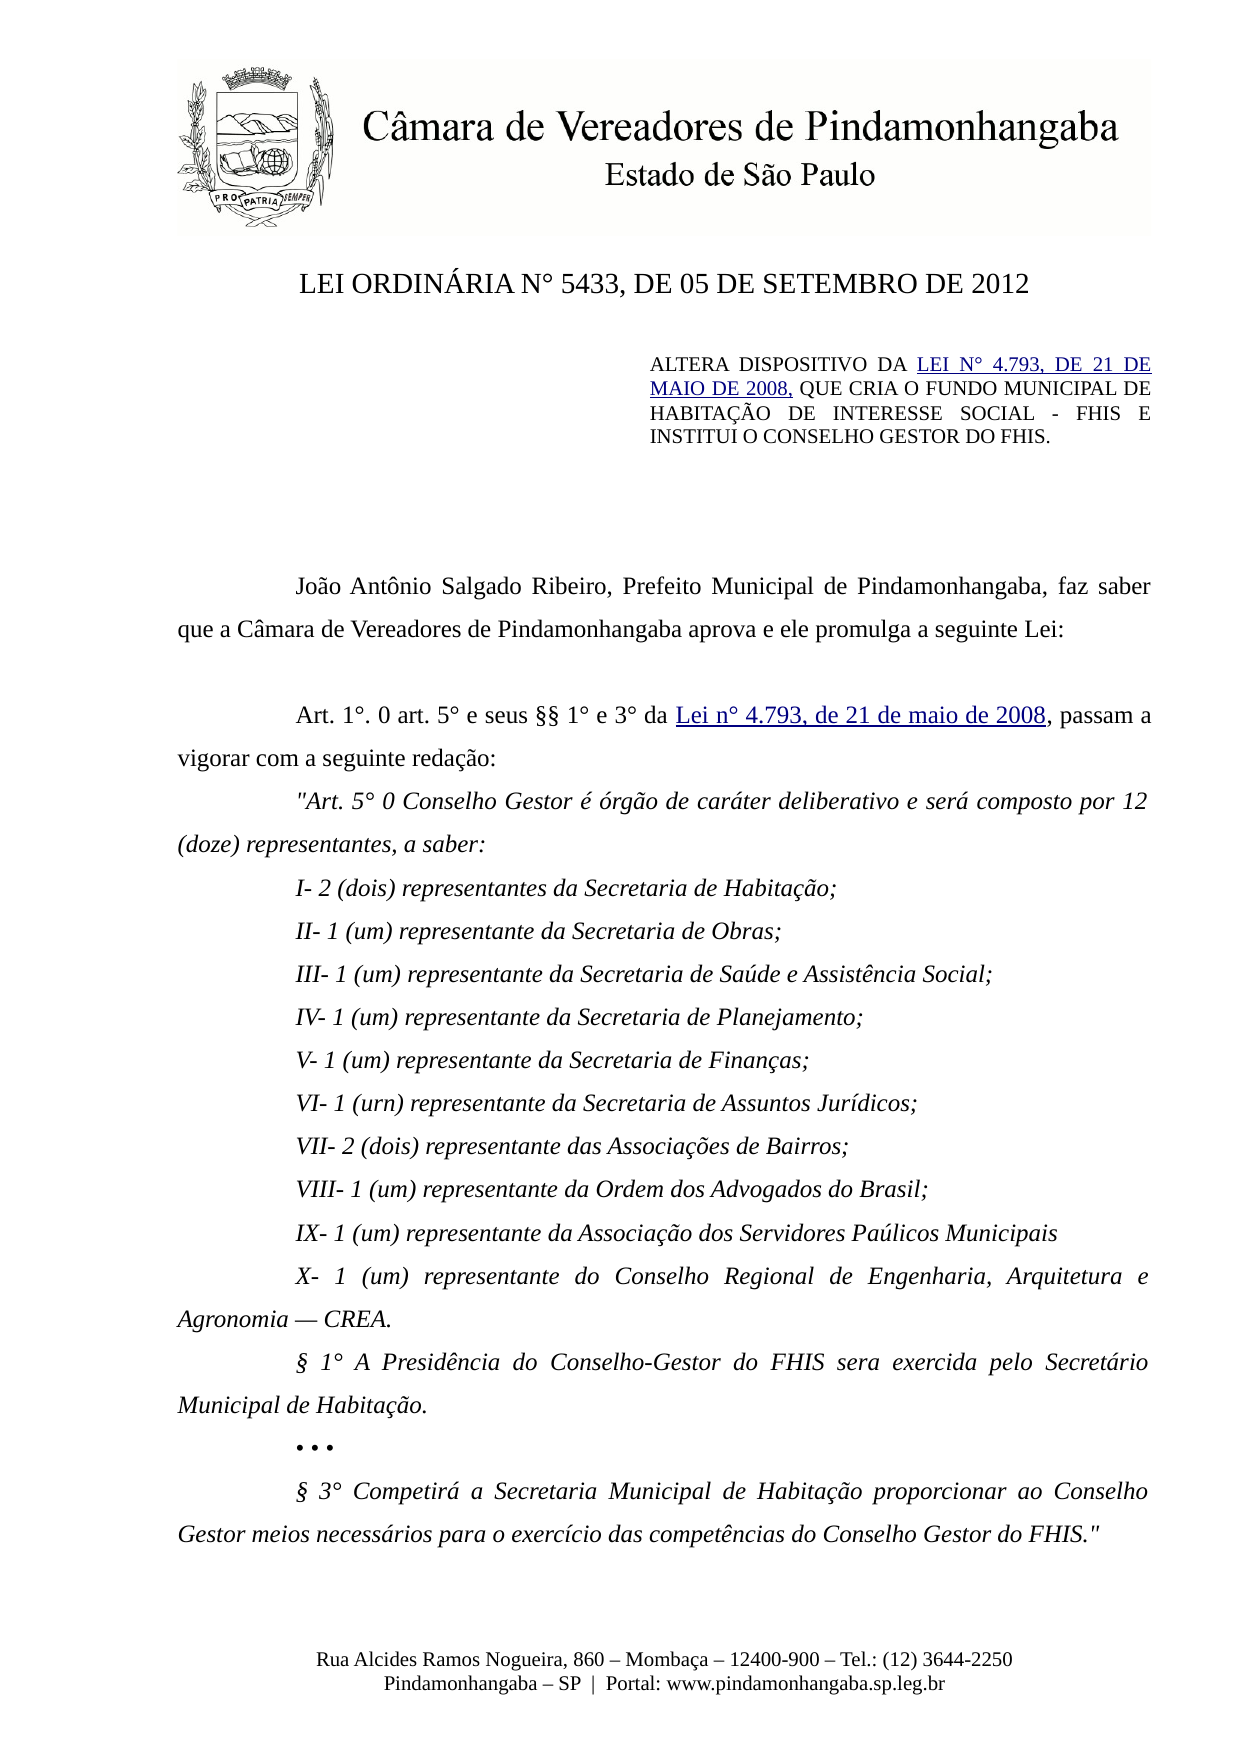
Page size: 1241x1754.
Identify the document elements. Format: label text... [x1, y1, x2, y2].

text III- 1 (um) representante da Secretaria de Saúde e Assistência Social; [177, 959, 1152, 988]
text VI- 1 (urn) representante da Secretaria de Assuntos Jurídicos; [177, 1088, 1152, 1117]
text I- 2 (dois) representantes da Secretaria de Habitação; [177, 873, 1152, 901]
text VII- 2 (dois) representante das Associações de Bairros; [177, 1131, 1152, 1160]
text § 1° A Presidência do Conselho-Gestor do FHIS sera exercida pelo Secretário Municipal de Habitação. [177, 1347, 1152, 1419]
text II- 1 (um) representante da Secretaria de Obras; [177, 916, 1152, 944]
text § 3° Competirá a Secretaria Municipal de Habitação proporcionar ao Conselho Gestor meios necessários para o exercício das competências do Conselho Gestor do FHIS." [177, 1476, 1152, 1548]
text VIII- 1 (um) representante da Ordem dos Advogados do Brasil; [177, 1174, 1152, 1203]
text João Antônio Salgado Ribeiro, Prefeito Municipal de Pindamonhangaba, faz saber que a Câmara de Vereadores de Pindamonhangaba aprova e ele promulga a seguinte Lei: [177, 571, 1152, 643]
text V- 1 (um) representante da Secretaria de Finanças; [177, 1045, 1152, 1074]
text "Art. 5° 0 Conselho Gestor é órgão de caráter deliberativo e será composto por 12 (doze) representantes, a saber: [177, 786, 1152, 858]
picture [177, 59, 1152, 236]
text • • • [177, 1433, 1152, 1462]
text LEI ORDINÁRIA N° 5433, de 05 de setembro de 2012 [177, 266, 1152, 299]
text X- 1 (um) representante do Conselho Regional de Engenharia, Arquitetura e Agronomia — CREA. [177, 1261, 1152, 1333]
text IX- 1 (um) representante da Associação dos Servidores Paúlicos Municipais [177, 1218, 1152, 1246]
text IV- 1 (um) representante da Secretaria de Planejamento; [177, 1002, 1152, 1031]
text Art. 1°. 0 art. 5° e seus §§ 1° e 3° da Lei n° 4.793, de 21 de maio de 2008, passam a vigorar com a seguinte redação: [177, 700, 1152, 772]
text ALTERA DISPOSITIVO DA LEI N° 4.793, DE 21 DE MAIO DE 2008, QUE CRIA O FUNDO MUNICIPAL DE HABITAÇÃO DE INTERESSE SOCIAL - FHIS E INSTITUI O CONSELHO GESTOR DO FHIS. [649, 352, 1152, 448]
